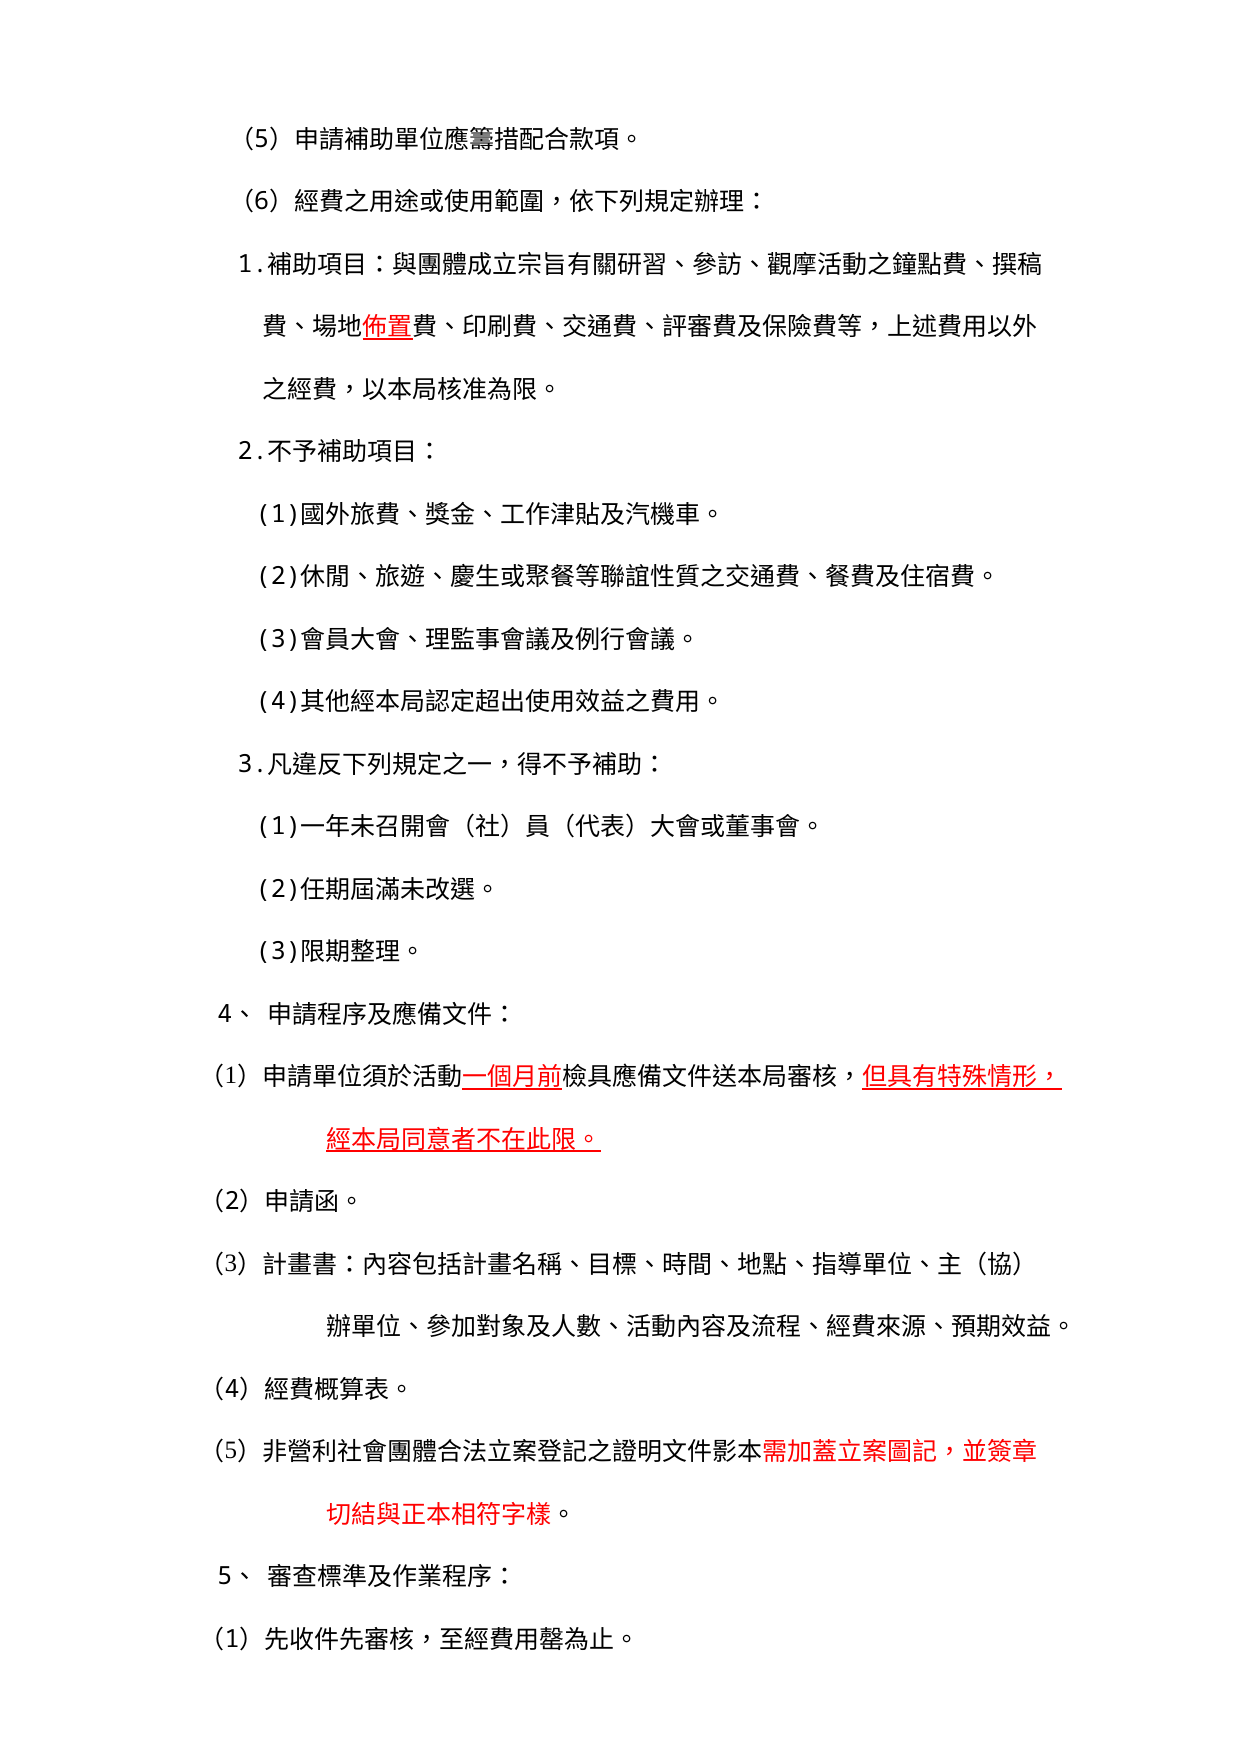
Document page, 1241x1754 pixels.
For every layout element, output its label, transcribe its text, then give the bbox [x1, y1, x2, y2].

text 3.凡違反下列規定之一，得不予補助： [237, 721, 1053, 783]
text (1)一年未召開會（社）員（代表）大會或董事會。 [256, 783, 1053, 846]
text (2)休閒、旅遊、慶生或聚餐等聯誼性質之交通費、餐費及住宿費。 [256, 533, 1053, 596]
list 審查標準及作業程序： [217, 1533, 1053, 1596]
list 申請單位須於活動一個月前檢具應備文件送本局審核，但具有特殊情形，經本局同意者不在此限。 [199, 1033, 1053, 1158]
text (1)國外旅費、獎金、工作津貼及汽機車。 [256, 471, 1053, 533]
list 先收件先審核，至經費用罄為止。 [199, 1596, 1053, 1658]
list 申請補助單位應籌措配合款項。 [229, 96, 1053, 158]
text 1.補助項目：與團體成立宗旨有關研習、參訪、觀摩活動之鐘點費、撰稿費、場地佈置費、印刷費、交通費、評審費及保險費等，上述費用以外之經費，以本局核准為限。 [237, 221, 1053, 408]
list 計畫書：內容包括計畫名稱、目標、時間、地點、指導單位、主（協）辦單位、參加對象及人數、活動內容及流程、經費來源、預期效益。 [199, 1221, 1053, 1346]
text (3)會員大會、理監事會議及例行會議。 [256, 596, 1053, 658]
text (2)任期屆滿未改選。 [256, 846, 1053, 908]
list 經費之用途或使用範圍，依下列規定辦理： [229, 158, 1053, 221]
list 申請函。 [199, 1158, 1053, 1221]
list 經費概算表。 [199, 1346, 1053, 1408]
list 非營利社會團體合法立案登記之證明文件影本需加蓋立案圖記，並簽章切結與正本相符字樣。 [199, 1408, 1053, 1533]
text 2.不予補助項目： [237, 408, 1053, 471]
text (3)限期整理。 [256, 908, 1053, 971]
list 申請程序及應備文件： [217, 971, 1053, 1033]
text (4)其他經本局認定超出使用效益之費用。 [256, 658, 1053, 721]
